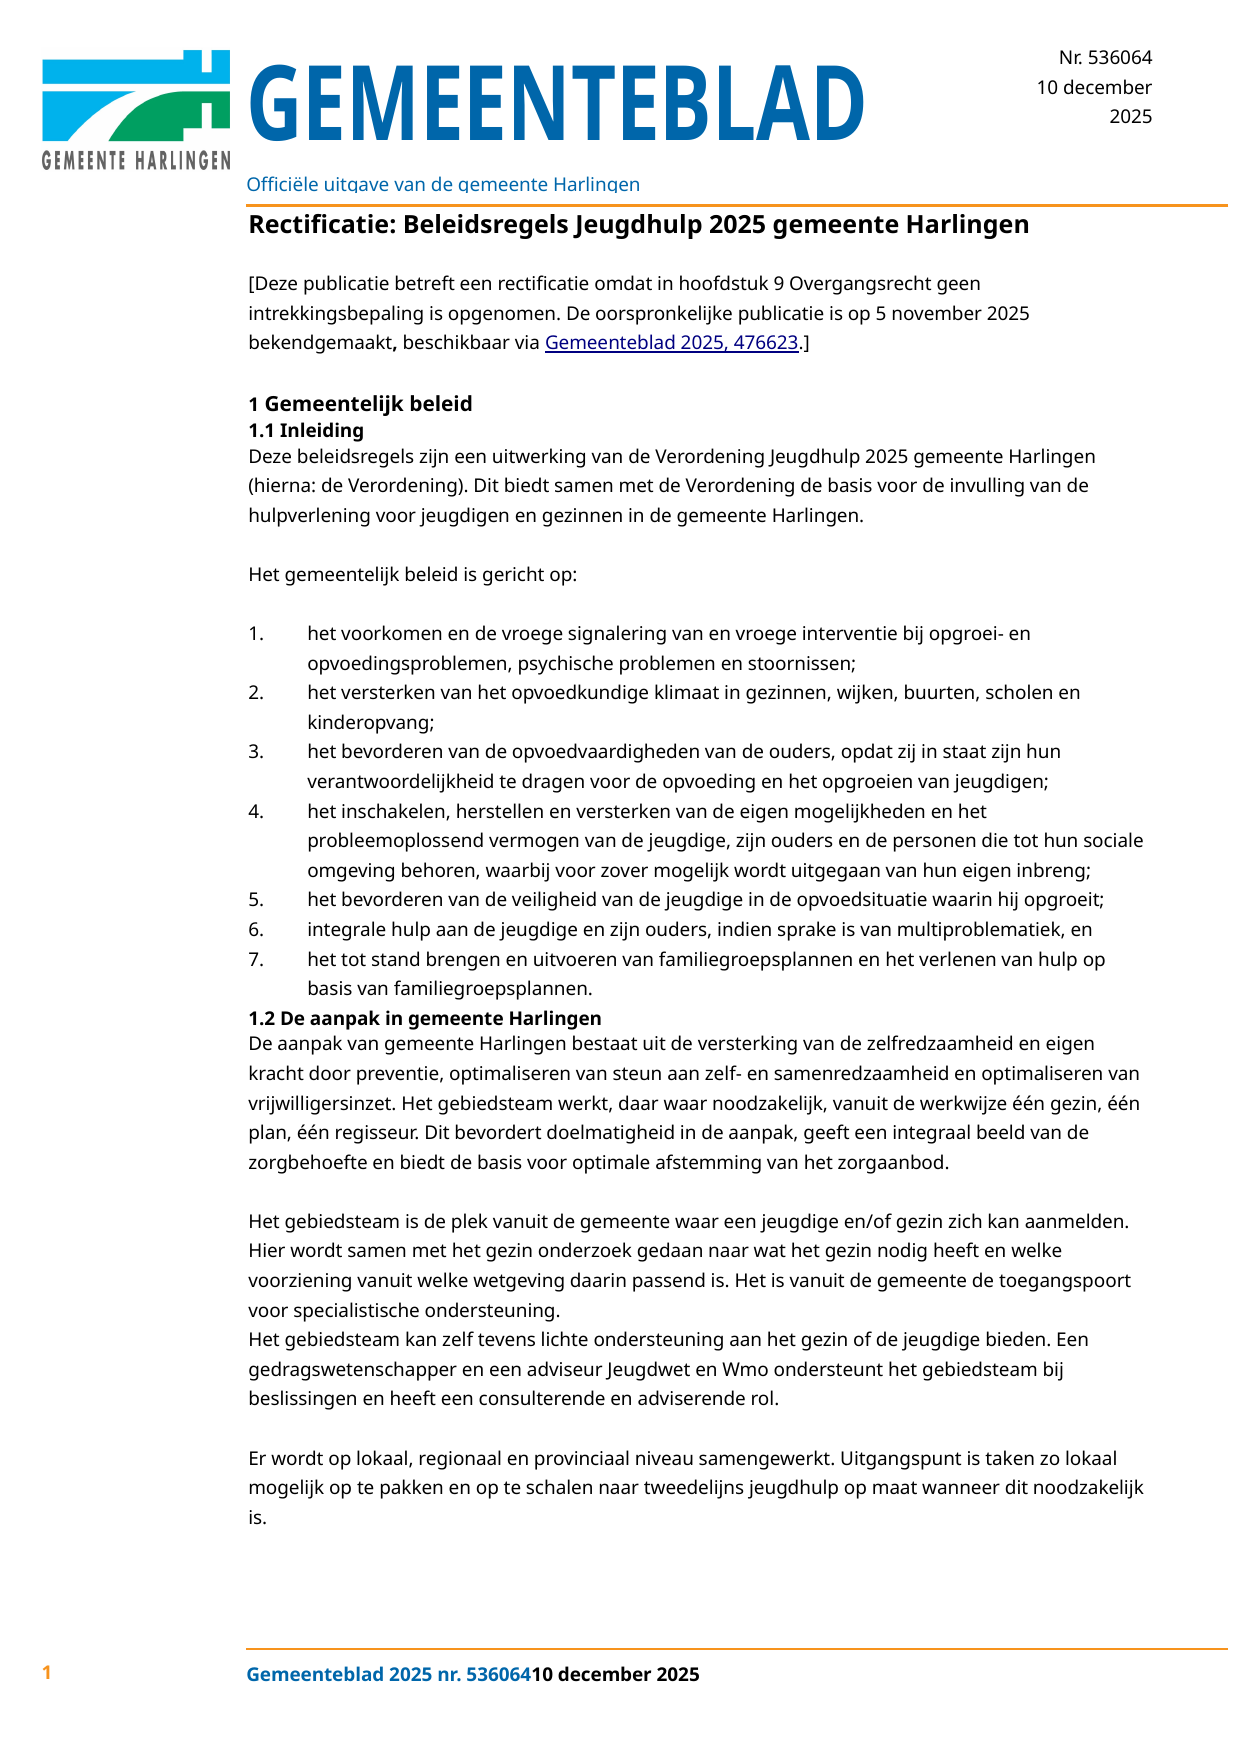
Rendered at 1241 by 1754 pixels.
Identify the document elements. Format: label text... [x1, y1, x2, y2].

text Het gebiedsteam kan zelf tevens lichte ondersteuning aan het gezin of de jeugdige bieden. Een gedragswetenschapper en een adviseur Jeugdwet en Wmo ondersteunt het gebiedsteam bij beslissingen en heeft een consulterende en adviserende rol. [248, 1326, 1152, 1411]
text De aanpak van gemeente Harlingen bestaat uit de versterking van de zelfredzaamheid en eigen kracht door preventie, optimaliseren van steun aan zelf- en samenredzaamheid en optimaliseren van vrijwilligersinzet. Het gebiedsteam werkt, daar waar noodzakelijk, vanuit de werkwijze één gezin, één plan, één regisseur. Dit bevordert doelmatigheid in de aanpak, geeft een integraal beeld van de zorgbehoefte en biedt de basis voor optimale afstemming van het zorgaanbod. [248, 1031, 1152, 1175]
text 1 Gemeentelijk beleid [248, 389, 1152, 417]
list het voorkomen en de vroege signalering van en vroege interventie bij opgroei- en opvoedingsproblemen, psychische problemen en stoornissen; [248, 620, 1152, 676]
text Rectificatie: Beleidsregels Jeugdhulp 2025 gemeente Harlingen [248, 207, 1152, 241]
list het bevorderen van de opvoedvaardigheden van de ouders, opdat zij in staat zijn hun verantwoordelijkheid te dragen voor de opvoeding en het opgroeien van jeugdigen; [248, 739, 1152, 794]
list het versterken van het opvoedkundige klimaat in gezinnen, wijken, buurten, scholen en kinderopvang; [248, 679, 1152, 735]
text [Deze publicatie betreft een rectificatie omdat in hoofdstuk 9 Overgangsrecht geen intrekkingsbepaling is opgenomen. De oorspronkelijke publicatie is op 5 november 2025 bekendgemaakt, beschikbaar via Gemeenteblad 2025, 476623.] [248, 270, 1152, 355]
list het tot stand brengen en uitvoeren van familiegroepsplannen en het verlenen van hulp op basis van familiegroepsplannen. [248, 946, 1152, 1001]
text 1.1 Inleiding [248, 417, 1152, 443]
list het bevorderen van de veiligheid van de jeugdige in de opvoedsituatie waarin hij opgroeit; [248, 887, 1152, 912]
text Het gemeentelijk beleid is gericht op: [248, 561, 1152, 587]
text 1.2 De aanpak in gemeente Harlingen [248, 1005, 1152, 1031]
list integrale hulp aan de jeugdige en zijn ouders, indien sprake is van multiproblematiek, en [248, 916, 1152, 942]
text Het gebiedsteam is de plek vanuit de gemeente waar een jeugdige en/of gezin zich kan aanmelden. Hier wordt samen met het gezin onderzoek gedaan naar wat het gezin nodig heeft en welke voorziening vanuit welke wetgeving daarin passend is. Het is vanuit de gemeente de toegangspoort voor specialistische ondersteuning. [248, 1208, 1152, 1323]
picture [41, 47, 231, 172]
text Deze beleidsregels zijn een uitwerking van de Verordening Jeugdhulp 2025 gemeente Harlingen (hierna: de Verordening). Dit biedt samen met de Verordening de basis voor de invulling van de hulpverlening voor jeugdigen en gezinnen in de gemeente Harlingen. [248, 443, 1152, 528]
list het inschakelen, herstellen en versterken van de eigen mogelijkheden en het probleemoplossend vermogen van de jeugdige, zijn ouders en de personen die tot hun sociale omgeving behoren, waarbij voor zover mogelijk wordt uitgegaan van hun eigen inbreng; [248, 798, 1152, 883]
text Er wordt op lokaal, regionaal en provinciaal niveau samengewerkt. Uitgangspunt is taken zo lokaal mogelijk op te pakken en op te schalen naar tweedelijns jeugdhulp op maat wanneer dit noodzakelijk is. [248, 1445, 1152, 1530]
